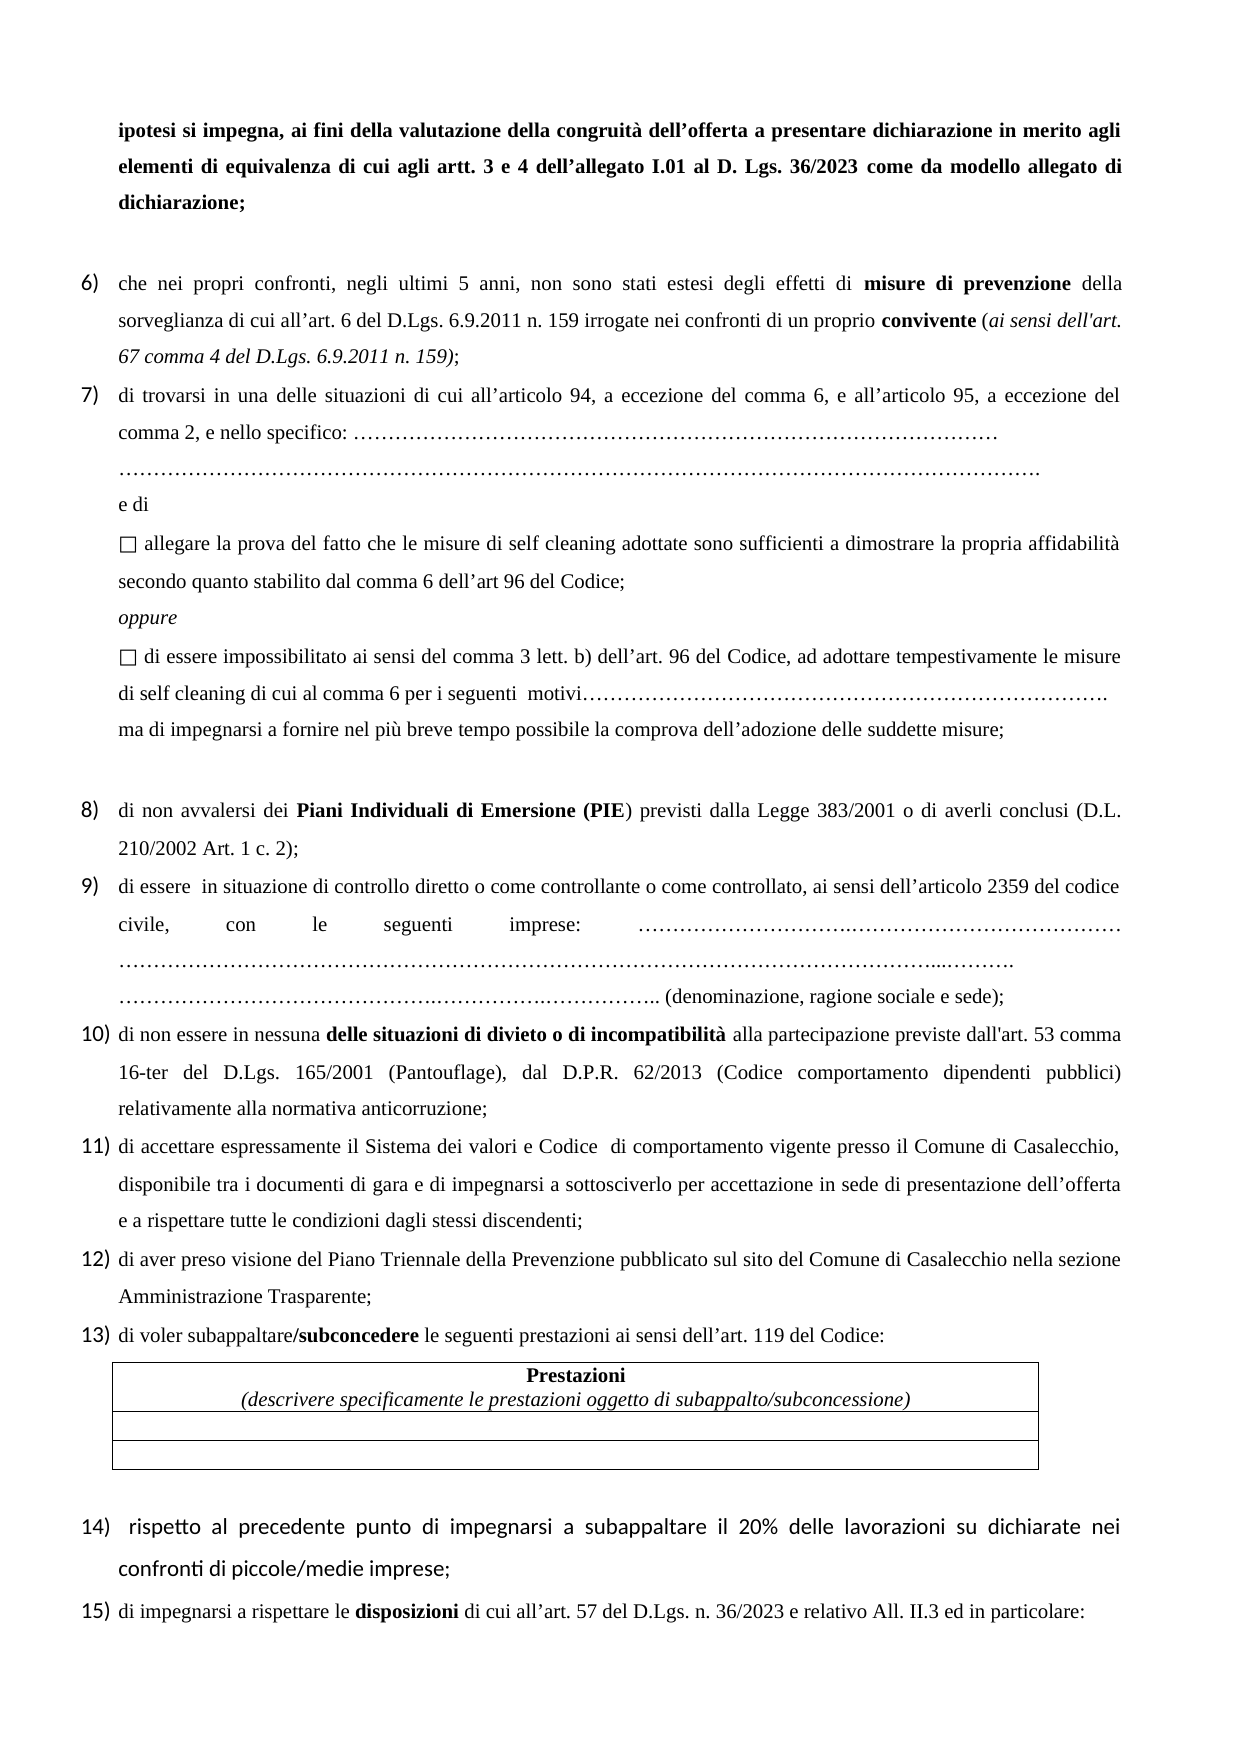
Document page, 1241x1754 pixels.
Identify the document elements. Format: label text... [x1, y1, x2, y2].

list di accettare espressamente il Sistema dei valori e Codice di comportamento vigente presso il Comune di Casalecchio, disponibile tra i documenti di gara e di impegnarsi a sottosciverlo per accettazione in sede di presentazione dell’offerta e a rispettare tutte le condizioni dagli stessi discendenti; [81, 1132, 1122, 1232]
list di non essere in nessuna delle situazioni di divieto o di incompatibilità alla partecipazione previste dall'art. 53 comma 16-ter del D.Lgs. 165/2001 (Pantouflage), dal D.P.R. 62/2013 (Codice comportamento dipendenti pubblici) relativamente alla normativa anticorruzione; [81, 1019, 1122, 1120]
text □ allegare la prova del fatto che le misure di self cleaning adottate sono sufficienti a dimostrare la propria affidabilità secondo quanto stabilito dal comma 6 dell’art 96 del Codice; [118, 528, 1122, 593]
text oppure [118, 605, 1122, 629]
text □ di essere impossibilitato ai sensi del comma 3 lett. b) dell’art. 96 del Codice, ad adottare tempestivamente le misure di self cleaning di cui al comma 6 per i seguenti motivi…………………………………………………………………. [118, 641, 1122, 705]
text ma di impegnarsi a fornire nel più breve tempo possibile la comprova dell’adozione delle suddette misure; [118, 717, 1122, 741]
list di non avvalersi dei Piani Individuali di Emersione (PIE) previsti dalla Legge 383/2001 o di averli conclusi (D.L. 210/2002 Art. 1 c. 2); [81, 795, 1122, 859]
table_cell [113, 1412, 1038, 1440]
text ……………………………………………………………………………………………………………………. [118, 456, 1122, 480]
list di essere in situazione di controllo diretto o come controllante o come controllato, ai sensi dell’articolo 2359 del codice civile, con le seguenti imprese: ………………………….………………………………… ………………………………………………………………………………………………………...………. ……………………………………….…………….…………….. (denominazione, ragione sociale e sede); [81, 871, 1122, 1008]
list di aver preso visione del Piano Triennale della Prevenzione pubblicato sul sito del Comune di Casalecchio nella sezione Amministrazione Trasparente; [81, 1244, 1122, 1308]
list che nei propri confronti, negli ultimi 5 anni, non sono stati estesi degli effetti di misure di prevenzione della sorveglianza di cui all’art. 6 del D.Lgs. 6.9.2011 n. 159 irrogate nei confronti di un proprio convivente (ai sensi dell'art. 67 comma 4 del D.Lgs. 6.9.2011 n. 159); [81, 268, 1122, 368]
text e di [118, 492, 1122, 516]
text ipotesi si impegna, ai fini della valutazione della congruità dell’offerta a presentare dichiarazione in merito agli elementi di equivalenza di cui agli artt. 3 e 4 dell’allegato I.01 al D. Lgs. 36/2023 come da modello allegato di dichiarazione; [118, 118, 1122, 214]
table_cell [113, 1441, 1038, 1469]
table_header Prestazioni (descrivere specificamente le prestazioni oggetto di subappalto/subconcessione) [113, 1363, 1038, 1411]
list di trovarsi in una delle situazioni di cui all’articolo 94, a eccezione del comma 6, e all’articolo 95, a eccezione del comma 2, e nello specifico: ………………………………………………………………………………… [81, 380, 1122, 444]
list di impegnarsi a rispettare le disposizioni di cui all’art. 57 del D.Lgs. n. 36/2023 e relativo All. II.3 ed in particolare: [81, 1596, 1122, 1624]
list di voler subappaltare/subconcedere le seguenti prestazioni ai sensi dell’art. 119 del Codice: [81, 1320, 1122, 1348]
list rispetto al precedente punto di impegnarsi a subappaltare il 20% delle lavorazioni su dichiarate nei confronti di piccole/medie imprese; [81, 1512, 1122, 1582]
